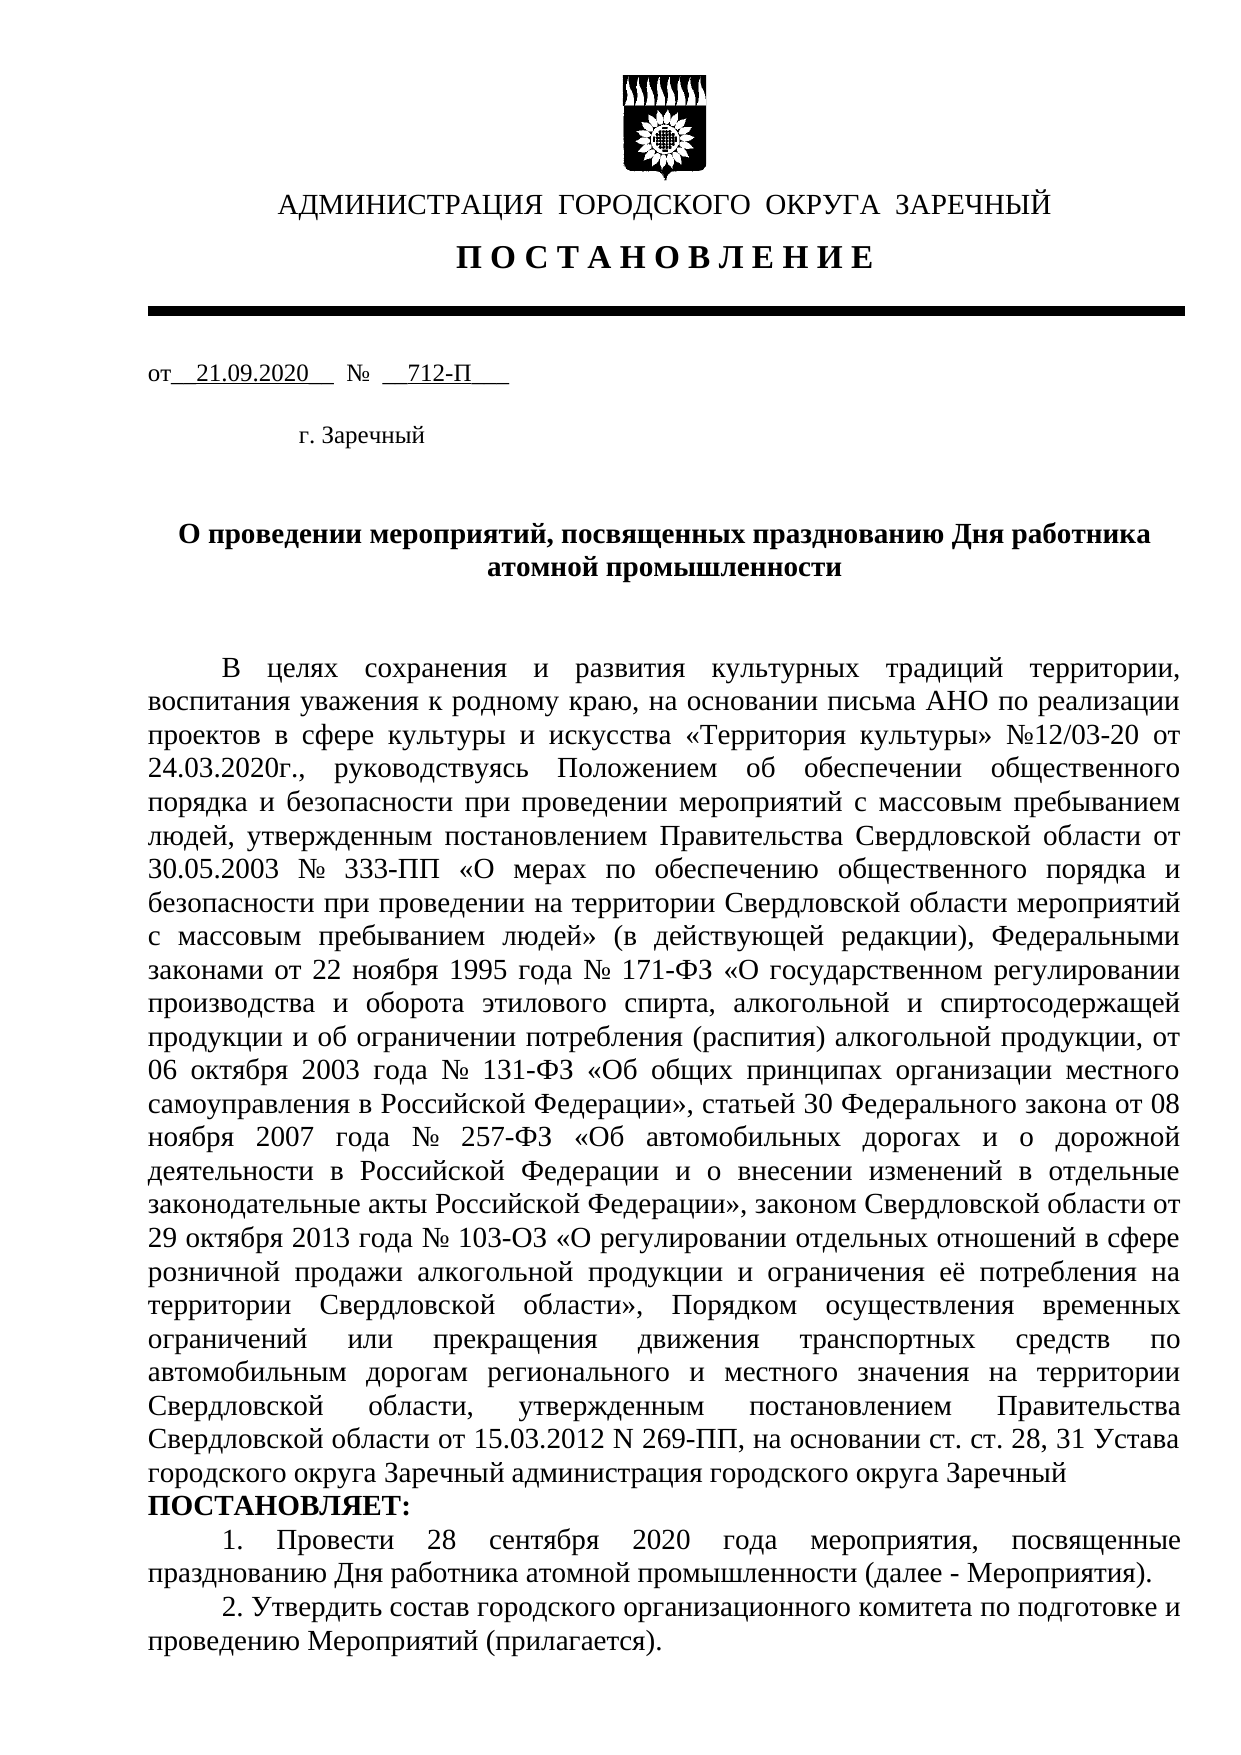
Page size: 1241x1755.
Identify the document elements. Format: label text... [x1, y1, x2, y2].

text г. Заречный [148, 420, 576, 449]
text ПОСТАНОВЛЯЕТ: [148, 1488, 1181, 1522]
text В целях сохранения и развития культурных традиций территории, воспитания уважения к родному краю, на основании письма АНО по реализации проектов в сфере культуры и искусства «Территория культуры» №12/03-20 от 24.03.2020г., руководствуясь Положением об обеспечении общественного порядка и безопасности при проведении мероприятий с массовым пребыванием людей, утвержденным постановлением Правительства Свердловской области от 30.05.2003 № 333-ПП «О мерах по обеспечению общественного порядка и безопасности при проведении на территории Свердловской области мероприятий с массовым пребыванием людей» (в действующей редакции), Федеральными законами от 22 ноября 1995 года № 171-ФЗ «О государственном регулировании производства и оборота этилового спирта, алкогольной и спиртосодержащей продукции и об ограничении потребления (распития) алкогольной продукции, от 06 октября 2003 года № 131-ФЗ «Об общих принципах организации местного самоуправления в Российской Федерации», статьей 30 Федерального закона от 08 ноября 2007 года № 257-ФЗ «Об автомобильных дорогах и о дорожной деятельности в Российской Федерации и о внесении изменений в отдельные законодательные акты Российской Федерации», законом Свердловской области от 29 октября 2013 года № 103-ОЗ «О регулировании отдельных отношений в сфере розничной продажи алкогольной продукции и ограничения её потребления на территории Свердловской области», Порядком осуществления временных ограничений или прекращения движения транспортных средств по автомобильным дорогам регионального и местного значения на территории Свердловской области, утвержденным постановлением Правительства Свердловской области от 15.03.2012 N 269-ПП, на основании ст. ст. 28, 31 Устава городского округа Заречный администрация городского округа Заречный [148, 650, 1181, 1488]
text п о с т а н о в л е н и е [148, 238, 1181, 276]
text 1. Провести 28 сентября 2020 года мероприятия, посвященные празднованию Дня работника атомной промышленности (далее - Мероприятия). [148, 1522, 1181, 1589]
text от__21.09.2020__ № __712-П___ [148, 358, 1181, 386]
text 2. Утвердить состав городского организационного комитета по подготовке и проведению Мероприятий (прилагается). [148, 1589, 1181, 1656]
text администрация Городского округа Заречный [148, 187, 1181, 221]
text О проведении мероприятий, посвященных празднованию Дня работника атомной промышленности [148, 516, 1181, 583]
